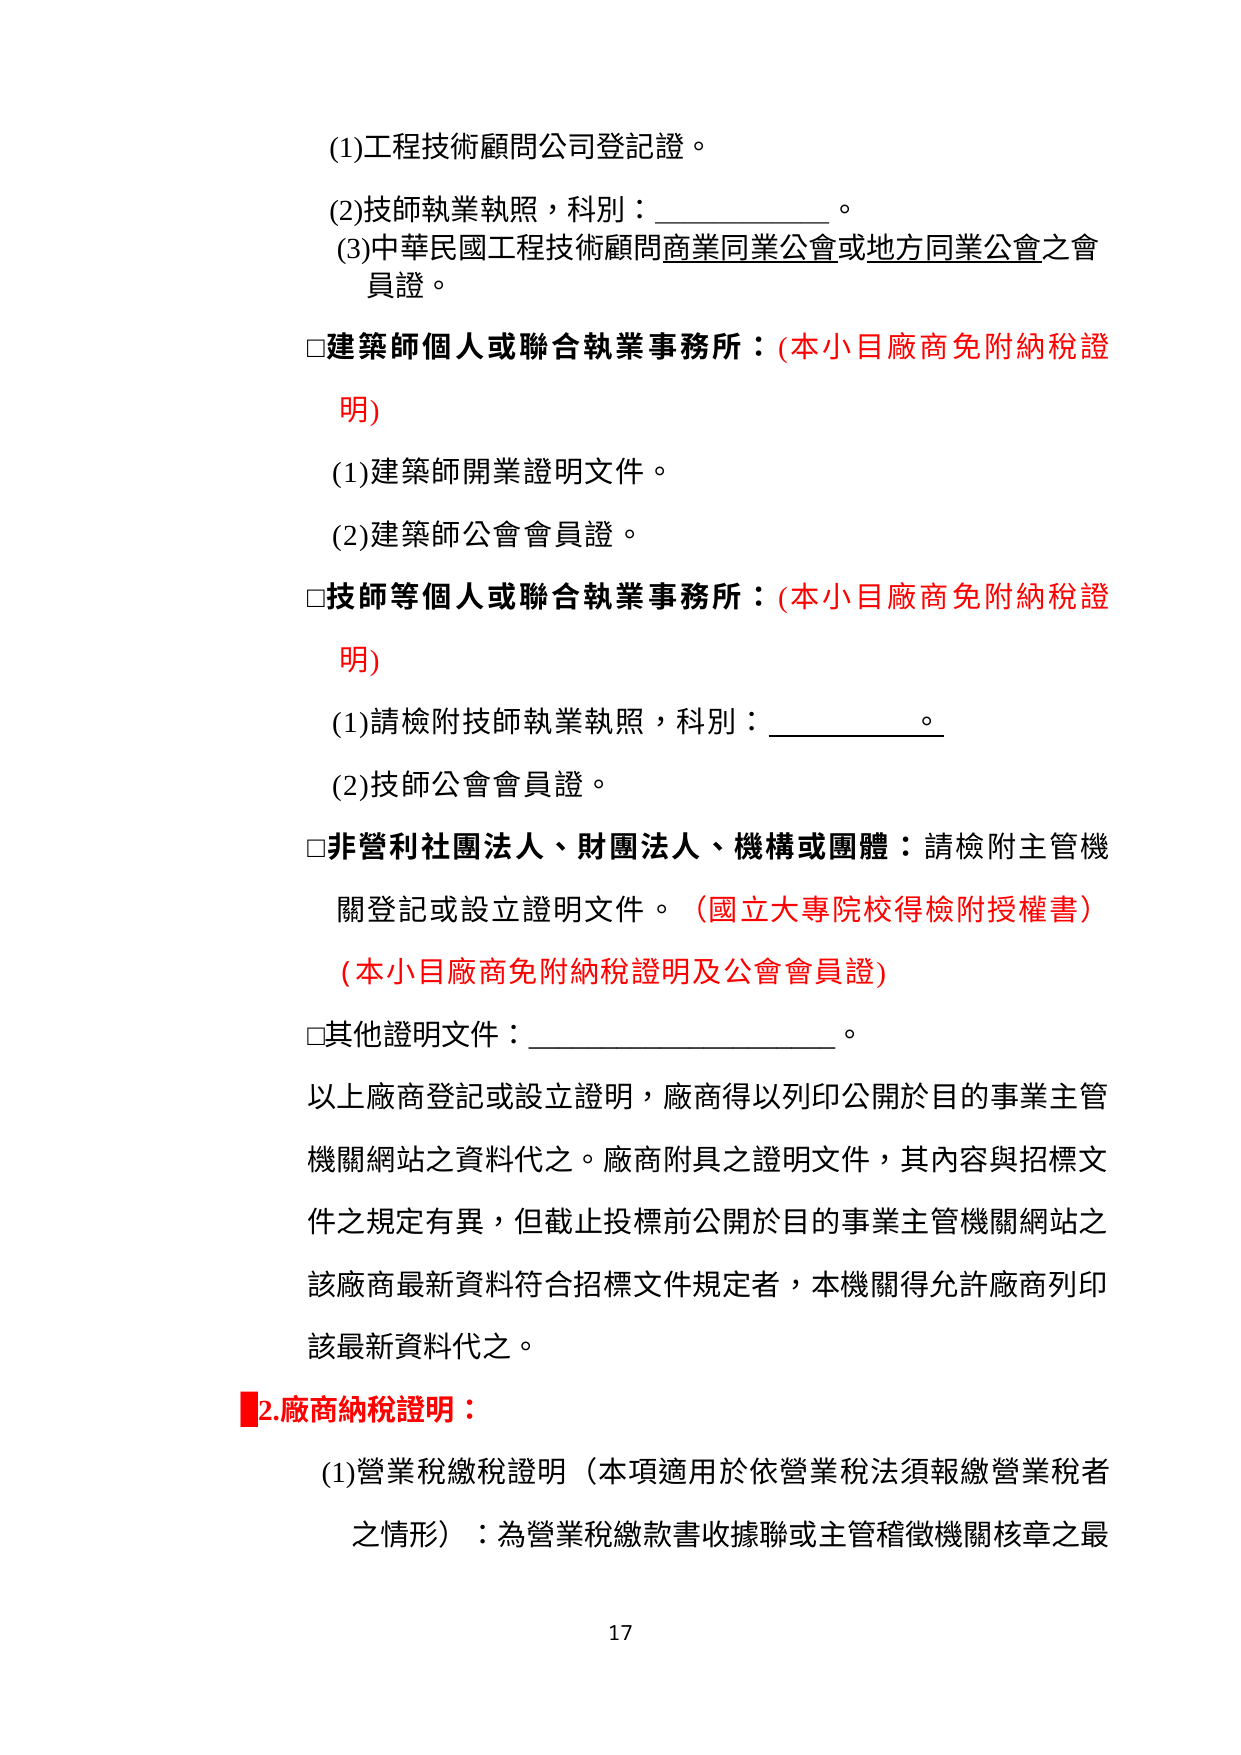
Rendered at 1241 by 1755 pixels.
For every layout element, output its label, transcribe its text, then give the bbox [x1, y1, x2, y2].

text (1)工程技術顧問公司登記證。 [292, 103, 1110, 166]
text (1)建築師開業證明文件。 [332, 428, 1110, 491]
text (2)技師公會會員證。 [332, 741, 1110, 803]
text □非營利社團法人、財團法人、機構或團體：請檢附主管機關登記或設立證明文件。（國立大專院校得檢附授權書）(本小目廠商免附納稅證明及公會會員證) [307, 803, 1110, 991]
text █2.廠商納稅證明： [189, 1366, 1110, 1428]
text □建築師個人或聯合執業事務所：(本小目廠商免附納稅證明) [307, 303, 1110, 428]
text (1)請檢附技師執業執照，科別： 。 [332, 678, 1110, 741]
text (3)中華民國工程技術顧問商業同業公會或地方同業公會之會員證。 [337, 228, 1110, 303]
text □其他證明文件：_____________________。 [292, 991, 1110, 1053]
text 以上廠商登記或設立證明，廠商得以列印公開於目的事業主管機關網站之資料代之。廠商附具之證明文件，其內容與招標文件之規定有異，但截止投標前公開於目的事業主管機關網站之該廠商最新資料符合招標文件規定者，本機關得允許廠商列印該最新資料代之。 [307, 1053, 1110, 1366]
text (2)技師執業執照，科別：＿＿＿＿＿＿。 [292, 166, 1110, 228]
text (2)建築師公會會員證。 [332, 491, 1110, 553]
text □技師等個人或聯合執業事務所：(本小目廠商免附納稅證明) [307, 553, 1110, 678]
text (1)營業稅繳稅證明（本項適用於依營業稅法須報繳營業稅者之情形）：為營業稅繳款書收據聯或主管稽徵機關核章之最 [321, 1428, 1110, 1553]
